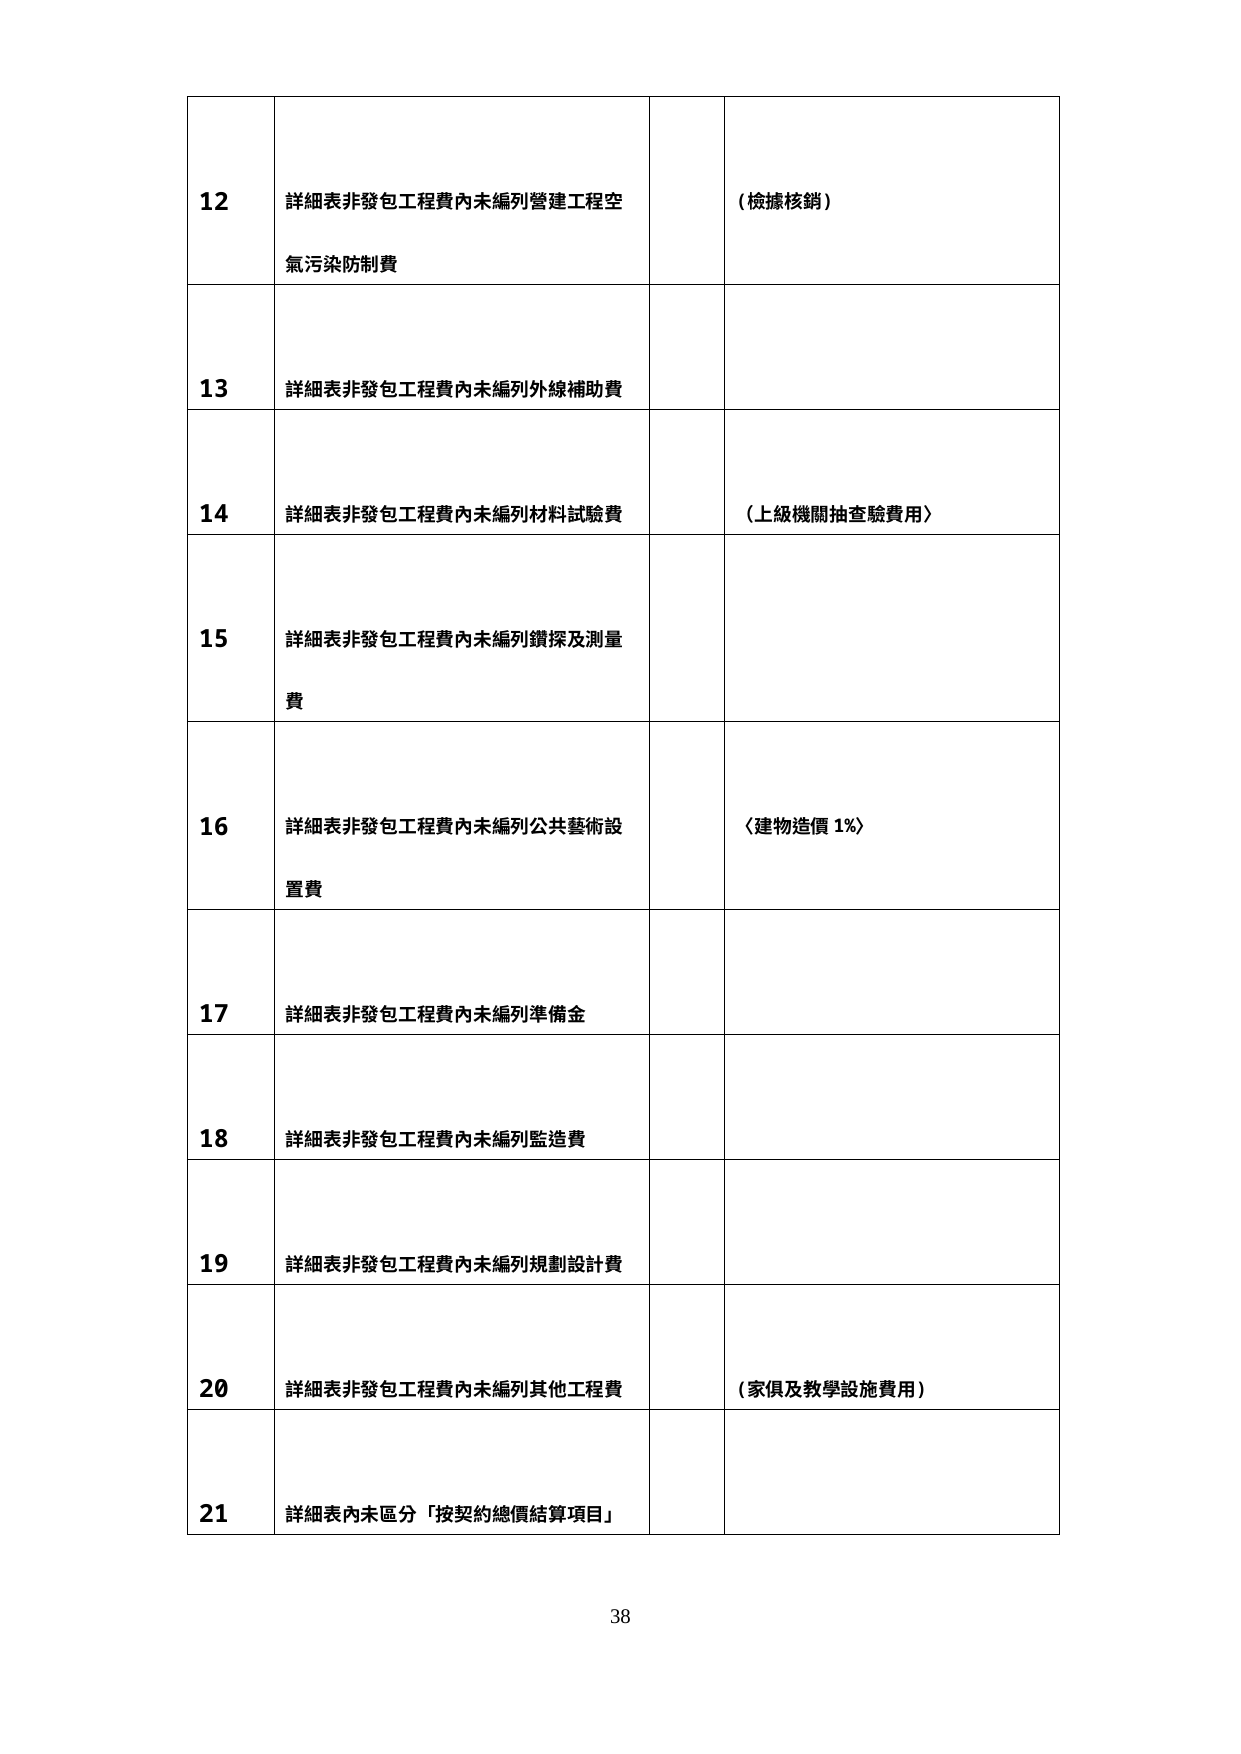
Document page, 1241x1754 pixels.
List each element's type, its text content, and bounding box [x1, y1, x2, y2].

table_cell [650, 535, 724, 721]
table_cell [650, 1410, 724, 1534]
table_cell 19 [188, 1160, 274, 1284]
table_cell (家俱及教學設施費用) [725, 1285, 1059, 1409]
table_cell [650, 722, 724, 909]
table_cell 詳細表非發包工程費內未編列其他工程費 [275, 1285, 649, 1409]
table_cell 詳細表非發包工程費內未編列監造費 [275, 1035, 649, 1159]
table_cell [725, 910, 1059, 1034]
table_cell 15 [188, 535, 274, 721]
table_cell 詳細表非發包工程費內未編列規劃設計費 [275, 1160, 649, 1284]
table_cell 21 [188, 1410, 274, 1534]
table_cell 14 [188, 410, 274, 534]
table_cell [650, 910, 724, 1034]
table_cell [650, 410, 724, 534]
table_cell [725, 535, 1059, 721]
table_cell 詳細表非發包工程費內未編列準備金 [275, 910, 649, 1034]
table_cell （上級機關抽查驗費用〉 [725, 410, 1059, 534]
table_cell [650, 285, 724, 409]
table_cell (檢據核銷) [725, 97, 1059, 284]
table_cell 詳細表內未區分「按契約總價結算項目」 [275, 1410, 649, 1534]
table_cell 13 [188, 285, 274, 409]
table_cell 詳細表非發包工程費內未編列公共藝術設置費 [275, 722, 649, 909]
table_cell 18 [188, 1035, 274, 1159]
table_cell 詳細表非發包工程費內未編列外線補助費 [275, 285, 649, 409]
table_cell 詳細表非發包工程費內未編列材料試驗費 [275, 410, 649, 534]
table_cell [650, 1285, 724, 1409]
table_cell [650, 1035, 724, 1159]
table_cell 詳細表非發包工程費內未編列營建工程空氣污染防制費 [275, 97, 649, 284]
table_cell 16 [188, 722, 274, 909]
table_cell [650, 1160, 724, 1284]
table_cell 20 [188, 1285, 274, 1409]
table_cell 詳細表非發包工程費內未編列鑽探及測量費 [275, 535, 649, 721]
table_cell 12 [188, 97, 274, 284]
table_cell [725, 285, 1059, 409]
table_cell [725, 1410, 1059, 1534]
table_cell 〈建物造價1%〉 [725, 722, 1059, 909]
table_cell 17 [188, 910, 274, 1034]
table_cell [650, 97, 724, 284]
table_cell [725, 1035, 1059, 1159]
table_cell [725, 1160, 1059, 1284]
